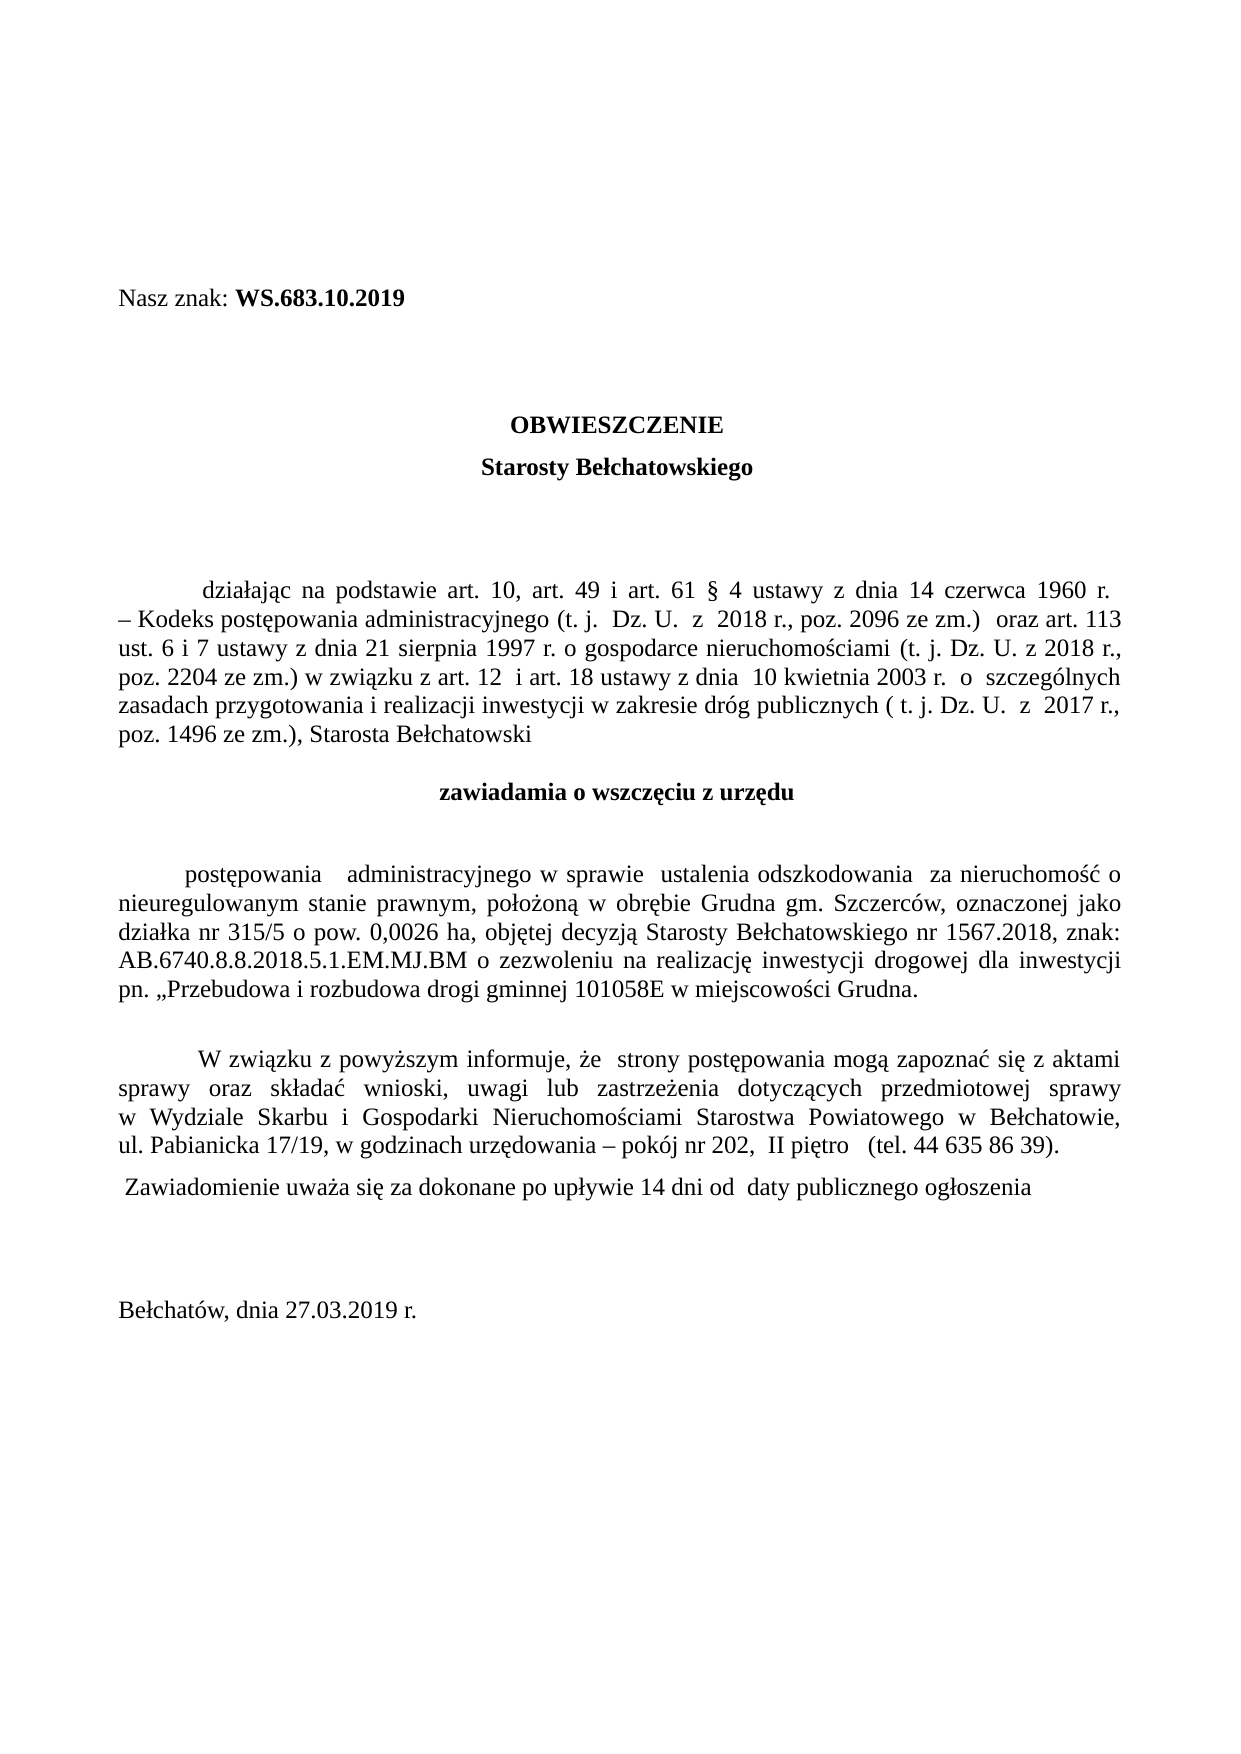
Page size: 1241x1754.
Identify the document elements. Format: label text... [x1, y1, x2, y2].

text postępowania administracyjnego w sprawie ustalenia odszkodowania za nieruchomość o nieuregulowanym stanie prawnym, położoną w obrębie Grudna gm. Szczerców, oznaczonej jako działka nr 315/5 o pow. 0,0026 ha, objętej decyzją Starosty Bełchatowskiego nr 1567.2018, znak: AB.6740.8.8.2018.5.1.EM.MJ.BM o zezwoleniu na realizację inwestycji drogowej dla inwestycji pn. „Przebudowa i rozbudowa drogi gminnej 101058E w miejscowości Grudna. [118, 859, 1122, 1003]
text Zawiadomienie uważa się za dokonane po upływie 14 dni od daty publicznego ogłoszenia [118, 1172, 1122, 1201]
text zawiadamia o wszczęciu z urzędu [118, 777, 1122, 806]
text W związku z powyższym informuje, że strony postępowania mogą zapoznać się z aktami sprawy oraz składać wnioski, uwagi lub zastrzeżenia dotyczących przedmiotowej sprawy w Wydziale Skarbu i Gospodarki Nieruchomościami Starostwa Powiatowego w Bełchatowie, ul. Pabianicka 17/19, w godzinach urzędowania – pokój nr 202, II piętro (tel. 44 635 86 39). [118, 1044, 1122, 1159]
text działając na podstawie art. 10, art. 49 i art. 61 § 4 ustawy z dnia 14 czerwca 1960 r. – Kodeks postępowania administracyjnego (t. j. Dz. U. z 2018 r., poz. 2096 ze zm.) oraz art. 113 ust. 6 i 7 ustawy z dnia 21 sierpnia 1997 r. o gospodarce nieruchomościami (t. j. Dz. U. z 2018 r., poz. 2204 ze zm.) w związku z art. 12 i art. 18 ustawy z dnia 10 kwietnia 2003 r. o szczególnych zasadach przygotowania i realizacji inwestycji w zakresie dróg publicznych ( t. j. Dz. U. z 2017 r., poz. 1496 ze zm.), Starosta Bełchatowski [118, 576, 1122, 748]
text Nasz znak: WS.683.10.2019 [118, 283, 1117, 312]
text OBWIESZCZENIE [118, 411, 1122, 439]
text Starosty Bełchatowskiego [118, 452, 1122, 481]
text Bełchatów, dnia 27.03.2019 r. [118, 1296, 1122, 1324]
